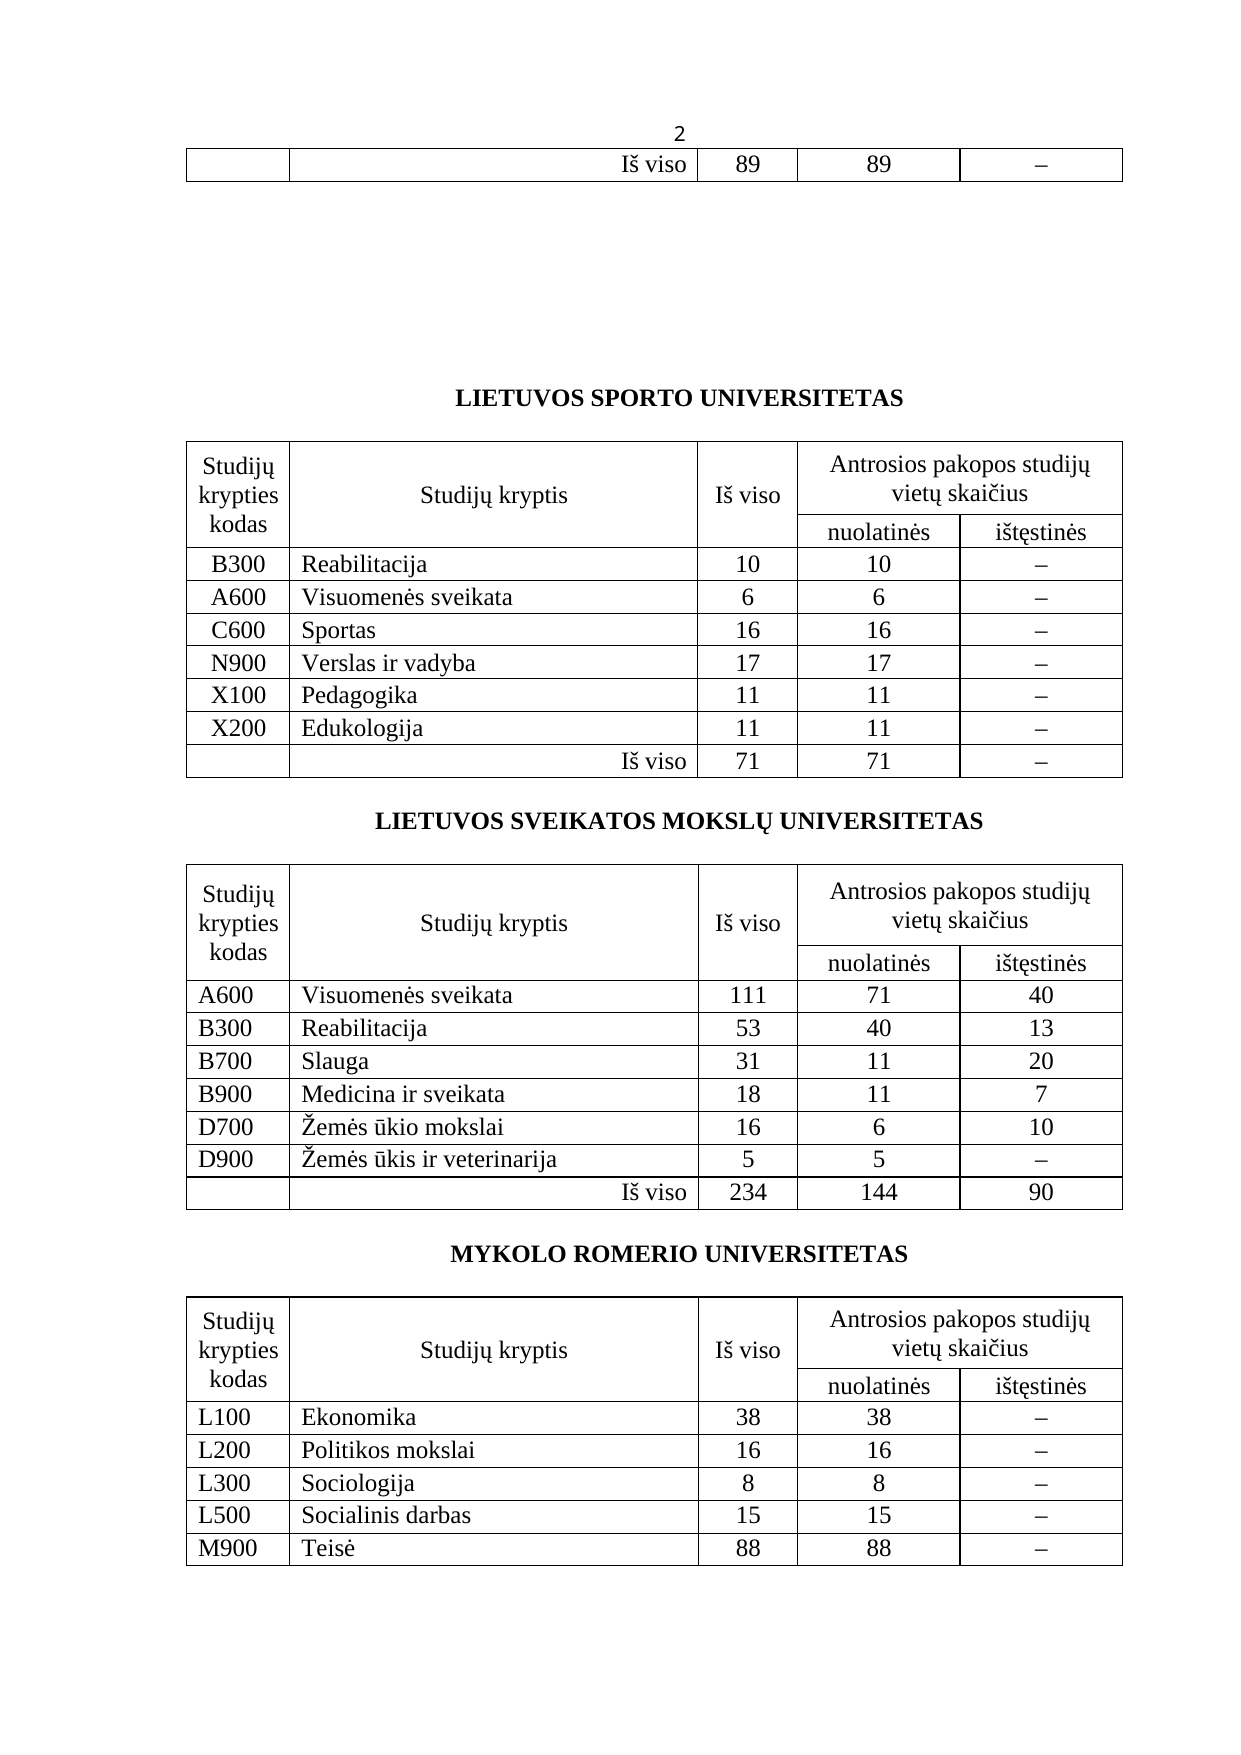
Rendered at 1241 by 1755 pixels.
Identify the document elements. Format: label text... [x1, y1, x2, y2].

table_cell 8 [798, 1468, 959, 1499]
table_cell – [961, 1435, 1122, 1467]
table_cell – [961, 646, 1122, 678]
table_cell [187, 1178, 289, 1209]
table_cell L100 [187, 1402, 289, 1434]
table_cell 11 [798, 679, 959, 711]
table_cell Politikos mokslai [290, 1435, 698, 1467]
table_header Antrosios pakopos studijų vietų skaičius [798, 1298, 1122, 1368]
table_cell nuolatinės [798, 515, 959, 547]
table_cell Ekonomika [290, 1402, 698, 1434]
table_cell D900 [187, 1145, 289, 1176]
table_cell M900 [187, 1534, 289, 1565]
table_cell B300 [187, 1013, 289, 1045]
table_cell 10 [961, 1112, 1122, 1143]
table_cell Verslas ir vadyba [290, 646, 697, 678]
table_cell 7 [961, 1079, 1122, 1111]
table_cell 38 [699, 1402, 797, 1434]
table_cell 40 [961, 981, 1122, 1012]
table_cell 18 [699, 1079, 797, 1111]
table_cell Teisė [290, 1534, 698, 1565]
table_cell 71 [798, 745, 959, 777]
table_cell 16 [698, 614, 797, 645]
table_header Studijų kryptis [290, 1298, 698, 1401]
table_cell B700 [187, 1046, 289, 1078]
table_cell – [961, 149, 1122, 181]
table_cell 11 [698, 712, 797, 744]
table_cell 5 [798, 1145, 959, 1176]
table_cell Iš viso [290, 1178, 698, 1209]
table_cell – [961, 1534, 1122, 1565]
table_cell 234 [699, 1178, 797, 1209]
table_cell 17 [798, 646, 959, 678]
table_cell Žemės ūkis ir veterinarija [290, 1145, 698, 1176]
table_cell 10 [798, 548, 959, 580]
table_cell D700 [187, 1112, 289, 1143]
table_header Iš viso [698, 442, 797, 547]
table_cell – [961, 745, 1122, 777]
table_cell 13 [961, 1013, 1122, 1045]
table_cell L200 [187, 1435, 289, 1467]
table_cell 6 [798, 1112, 959, 1143]
table_cell – [961, 1402, 1122, 1434]
table_cell – [961, 679, 1122, 711]
table_cell N900 [187, 646, 289, 678]
table_cell B900 [187, 1079, 289, 1111]
table_cell B300 [187, 548, 289, 580]
table_cell Reabilitacija [290, 1013, 698, 1045]
table_cell 16 [699, 1435, 797, 1467]
table_cell Medicina ir sveikata [290, 1079, 698, 1111]
table_cell 11 [798, 1079, 959, 1111]
table_cell 17 [698, 646, 797, 678]
table_cell [187, 149, 289, 181]
table_header Iš viso [699, 865, 797, 979]
table_cell Reabilitacija [290, 548, 697, 580]
table_cell L300 [187, 1468, 289, 1499]
table_cell Visuomenės sveikata [290, 581, 697, 612]
table_cell Edukologija [290, 712, 697, 744]
table_cell – [961, 581, 1122, 612]
table_cell ištęstinės [961, 1369, 1122, 1401]
table_cell A600 [187, 981, 289, 1012]
table_cell 15 [798, 1501, 959, 1532]
table_cell – [961, 548, 1122, 580]
table_cell Socialinis darbas [290, 1501, 698, 1532]
table_cell X200 [187, 712, 289, 744]
table_cell Iš viso [290, 745, 697, 777]
table_cell L500 [187, 1501, 289, 1532]
table_cell 16 [798, 1435, 959, 1467]
table_cell 20 [961, 1046, 1122, 1078]
table_cell 40 [798, 1013, 959, 1045]
table_cell 90 [961, 1178, 1122, 1209]
table_cell – [961, 1501, 1122, 1532]
table_cell 16 [798, 614, 959, 645]
table_cell 53 [699, 1013, 797, 1045]
table_cell 111 [699, 981, 797, 1012]
table_cell 88 [699, 1534, 797, 1565]
table_cell 11 [798, 1046, 959, 1078]
table_cell 6 [698, 581, 797, 612]
table_cell C600 [187, 614, 289, 645]
table_header Studijų kryptis [290, 442, 697, 547]
table_cell Slauga [290, 1046, 698, 1078]
table_cell Žemės ūkio mokslai [290, 1112, 698, 1143]
text LIETUVOS SVEIKATOS MOKSLŲ UNIVERSITETAS [177, 806, 1182, 835]
table_cell – [961, 712, 1122, 744]
table_header Studijų krypties kodas [187, 1298, 289, 1401]
table_cell 89 [698, 149, 797, 181]
table_cell nuolatinės [798, 946, 959, 979]
table_cell ištęstinės [961, 946, 1122, 979]
table_cell 10 [698, 548, 797, 580]
table_cell 11 [698, 679, 797, 711]
table_cell – [961, 1145, 1122, 1176]
table_header Iš viso [699, 1298, 797, 1401]
table_cell 15 [699, 1501, 797, 1532]
table_cell 6 [798, 581, 959, 612]
table_cell 38 [798, 1402, 959, 1434]
text MYKOLO ROMERIO UNIVERSITETAS [177, 1239, 1182, 1268]
table_cell 8 [699, 1468, 797, 1499]
table_cell 71 [698, 745, 797, 777]
table_cell 88 [798, 1534, 959, 1565]
table_cell 71 [798, 981, 959, 1012]
table_cell Visuomenės sveikata [290, 981, 698, 1012]
table_cell Sociologija [290, 1468, 698, 1499]
table_cell 11 [798, 712, 959, 744]
table_cell X100 [187, 679, 289, 711]
table_header Studijų kryptis [290, 865, 698, 979]
table_cell 31 [699, 1046, 797, 1078]
table_cell – [961, 1468, 1122, 1499]
table_header Studijų krypties kodas [187, 865, 289, 979]
table_cell 16 [699, 1112, 797, 1143]
table_cell Pedagogika [290, 679, 697, 711]
table_cell 89 [798, 149, 959, 181]
table_header Antrosios pakopos studijų vietų skaičius [798, 442, 1122, 514]
table_header Studijų krypties kodas [187, 442, 289, 547]
table_cell A600 [187, 581, 289, 612]
table_cell nuolatinės [798, 1369, 959, 1401]
table_cell Iš viso [290, 149, 697, 181]
table_cell – [961, 614, 1122, 645]
table_cell 144 [798, 1178, 959, 1209]
table_cell Sportas [290, 614, 697, 645]
text LIETUVOS SPORTO UNIVERSITETAS [177, 383, 1182, 412]
table_cell ištęstinės [961, 515, 1122, 547]
table_cell 5 [699, 1145, 797, 1176]
table_header Antrosios pakopos studijų vietų skaičius [798, 865, 1122, 945]
table_cell [187, 745, 289, 777]
